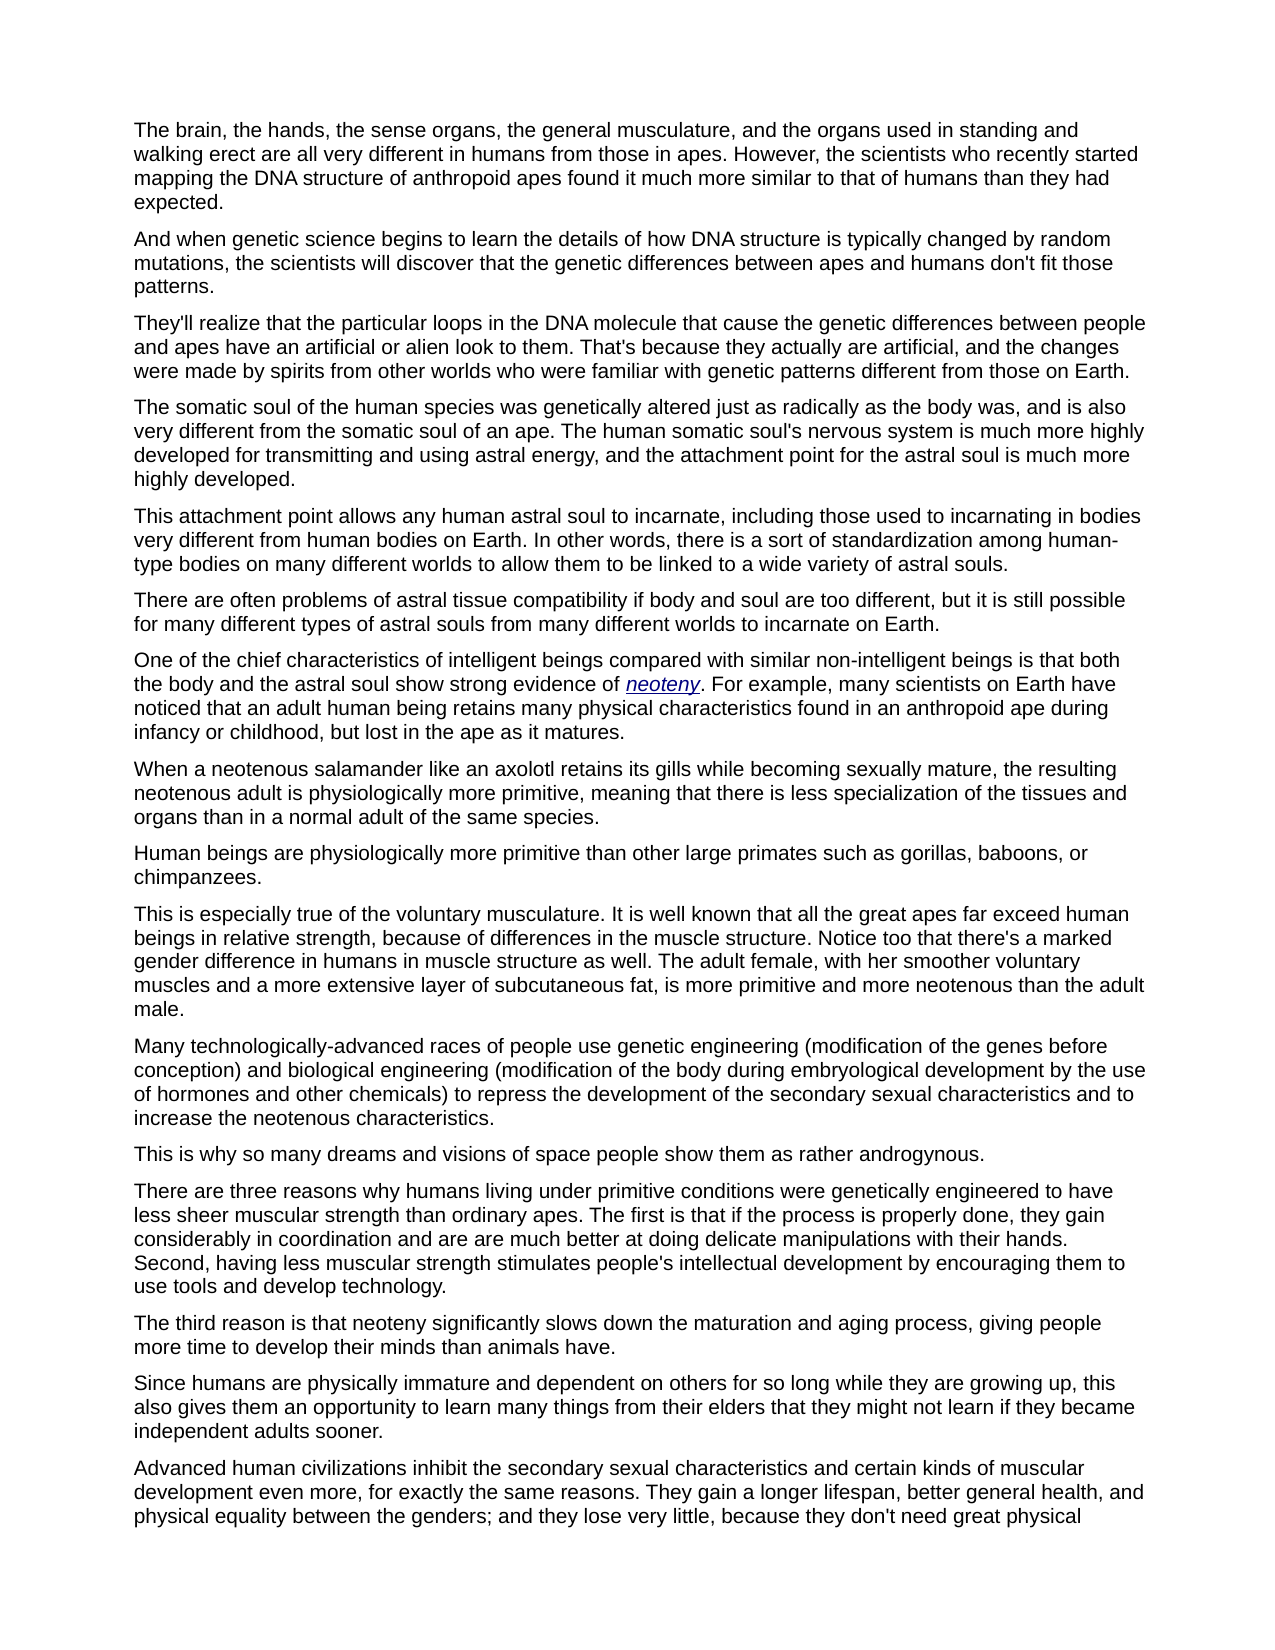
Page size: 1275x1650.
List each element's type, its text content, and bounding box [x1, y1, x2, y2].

text This is especially true of the voluntary musculature. It is well known that all the great apes far exceed human beings in relative strength, because of differences in the muscle structure. Notice too that there's a marked gender difference in humans in muscle structure as well. The adult female, with her smoother voluntary muscles and a more extensive layer of subcutaneous fat, is more primitive and more neotenous than the adult male. [134, 901, 1147, 1021]
text This attachment point allows any human astral soul to incarnate, including those used to incarnating in bodies very different from human bodies on Earth. In other words, there is a sort of standardization among human-type bodies on many different worlds to allow them to be linked to a wide variety of astral souls. [134, 503, 1147, 575]
text And when genetic science begins to learn the details of how DNA structure is typically changed by random mutations, the scientists will discover that the genetic differences between apes and humans don't fit those patterns. [134, 226, 1147, 298]
text The third reason is that neoteny significantly slows down the maturation and aging process, giving people more time to develop their minds than animals have. [134, 1311, 1147, 1359]
text The brain, the hands, the sense organs, the general musculature, and the organs used in standing and walking erect are all very different in humans from those in apes. However, the scientists who recently started mapping the DNA structure of anthropoid apes found it much more similar to that of humans than they had expected. [134, 118, 1147, 214]
text Advanced human civilizations inhibit the secondary sexual characteristics and certain kinds of muscular development even more, for exactly the same reasons. They gain a longer lifespan, better general health, and physical equality between the genders; and they lose very little, because they don't need great physical [134, 1456, 1147, 1527]
text There are three reasons why humans living under primitive conditions were genetically engineered to have less sheer muscular strength than ordinary apes. The first is that if the process is properly done, they gain considerably in coordination and are are much better at doing delicate manipulations with their hands. Second, having less muscular strength stimulates people's intellectual development by encouraging them to use tools and develop technology. [134, 1178, 1147, 1298]
text The somatic soul of the human species was genetically altered just as radically as the body was, and is also very different from the somatic soul of an ape. The human somatic soul's nervous system is much more highly developed for transmitting and using astral energy, and the attachment point for the astral soul is much more highly developed. [134, 395, 1147, 491]
text This is why so many dreams and visions of space people show them as rather androgynous. [134, 1142, 1147, 1166]
text Many technologically-advanced races of people use genetic engineering (modification of the genes before conception) and biological engineering (modification of the body during embryological development by the use of hormones and other chemicals) to repress the development of the secondary sexual characteristics and to increase the neotenous characteristics. [134, 1034, 1147, 1129]
text Since humans are physically immature and dependent on others for so long while they are growing up, this also gives them an opportunity to learn many things from their elders that they might not learn if they became independent adults sooner. [134, 1371, 1147, 1443]
text There are often problems of astral tissue compatibility if body and soul are too different, but it is still possible for many different types of astral souls from many different worlds to incarnate on Earth. [134, 588, 1147, 636]
text They'll realize that the particular loops in the DNA molecule that cause the genetic differences between people and apes have an artificial or alien look to them. That's because they actually are artificial, and the changes were made by spirits from other worlds who were familiar with genetic patterns different from those on Earth. [134, 311, 1147, 383]
text When a neotenous salamander like an axolotl retains its gills while becoming sexually mature, the resulting neotenous adult is physiologically more primitive, meaning that there is less specialization of the tissues and organs than in a normal adult of the same species. [134, 757, 1147, 828]
text One of the chief characteristics of intelligent beings compared with similar non-intelligent beings is that both the body and the astral soul show strong evidence of neoteny. For example, many scientists on Earth have noticed that an adult human being retains many physical characteristics found in an anthropoid ape during infancy or childhood, but lost in the ape as it matures. [134, 648, 1147, 744]
text Human beings are physiologically more primitive than other large primates such as gorillas, baboons, or chimpanzees. [134, 841, 1147, 889]
